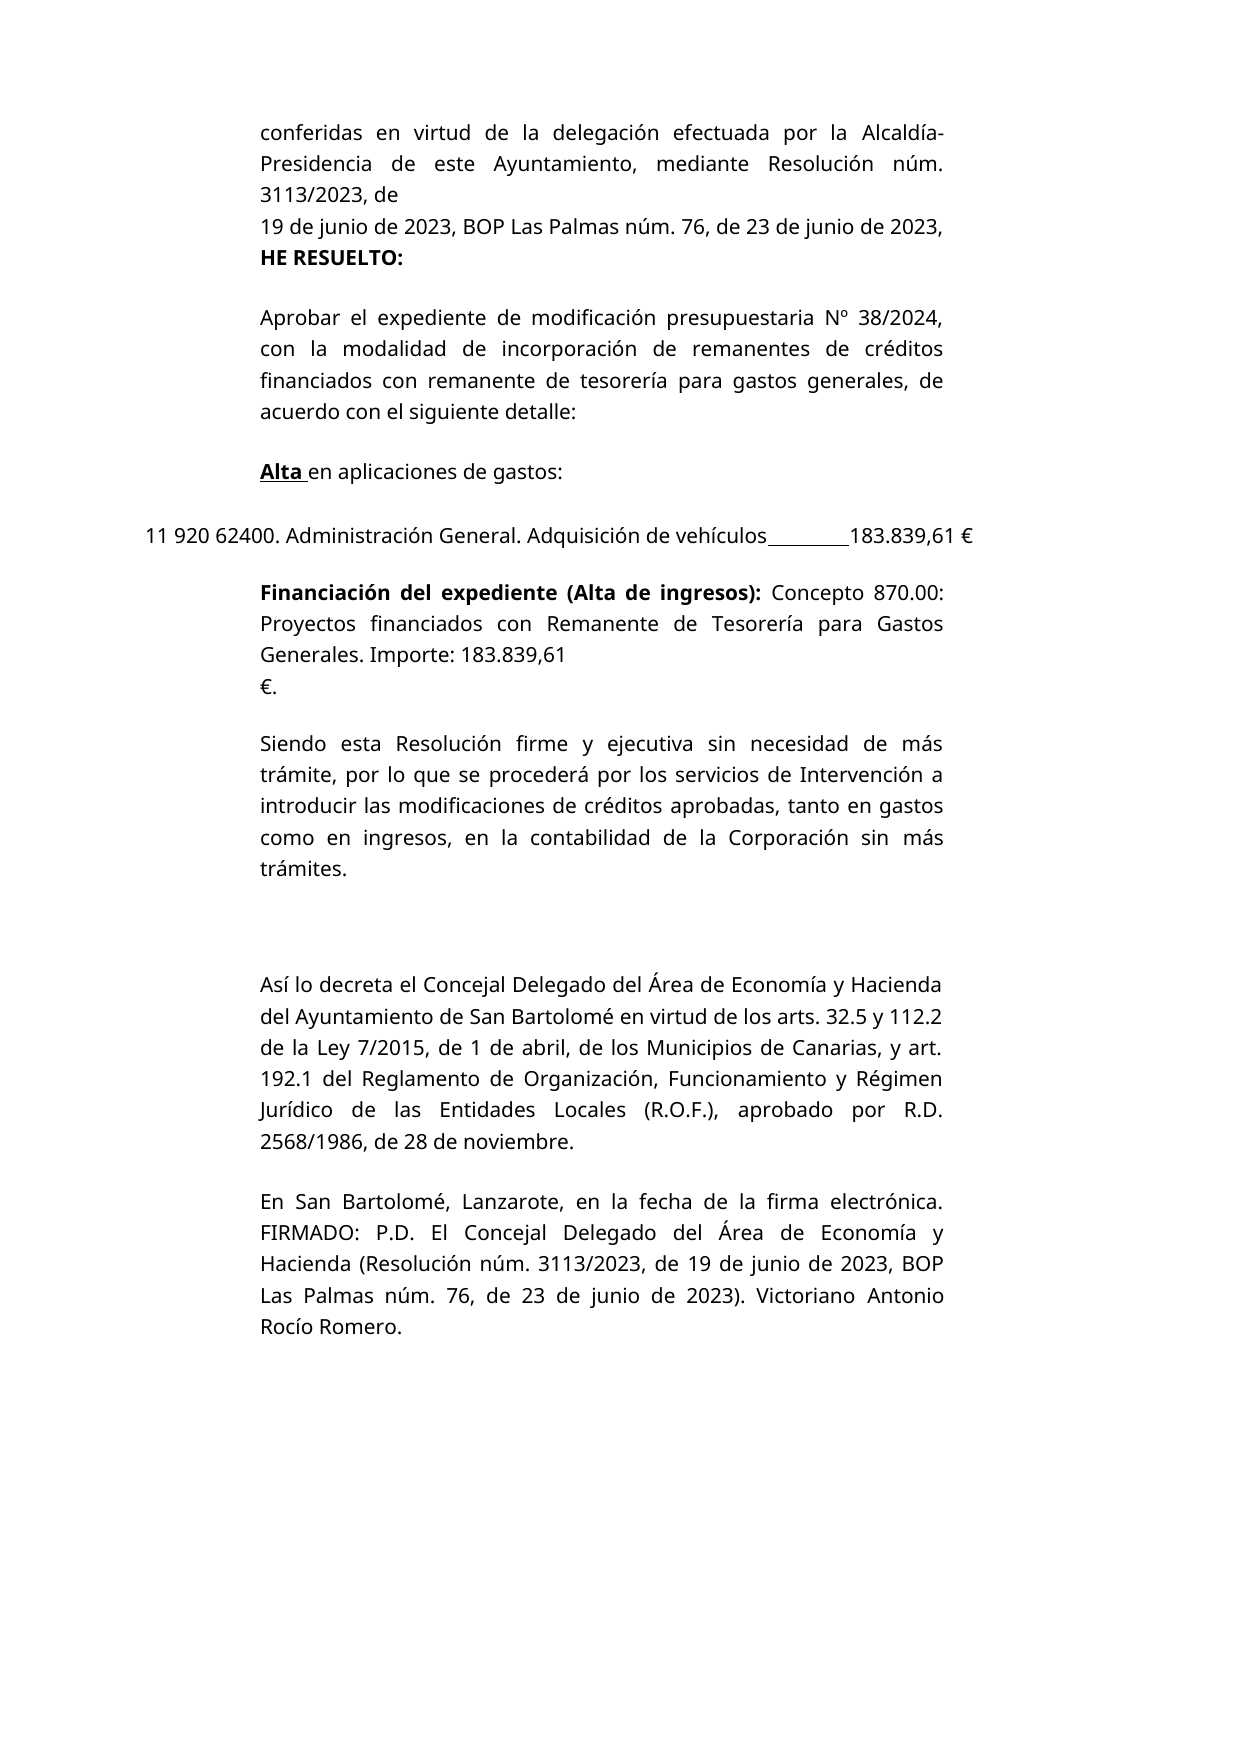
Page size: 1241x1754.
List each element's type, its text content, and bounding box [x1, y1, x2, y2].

text En San Bartolomé, Lanzarote, en la fecha de la firma electrónica. FIRMADO: P.D. El Concejal Delegado del Área de Economía y Hacienda (Resolución núm. 3113/2023, de 19 de junio de 2023, BOP Las Palmas núm. 76, de 23 de junio de 2023). Victoriano Antonio Rocío Romero. [260, 1187, 944, 1340]
text Financiación del expediente (Alta de ingresos): Concepto 870.00: Proyectos financiados con Remanente de Tesorería para Gastos Generales. Importe: 183.839,61 [260, 578, 944, 669]
text 19 de junio de 2023, BOP Las Palmas núm. 76, de 23 de junio de 2023, HE RESUELTO: [260, 212, 944, 272]
text Aprobar el expediente de modificación presupuestaria Nº 38/2024, con la modalidad de incorporación de remanentes de créditos financiados con remanente de tesorería para gastos generales, de acuerdo con el siguiente detalle: [260, 303, 943, 425]
text Alta en aplicaciones de gastos: [260, 457, 1122, 485]
text Así lo decreta el Concejal Delegado del Área de Economía y Hacienda del Ayuntamiento de San Bartolomé en virtud de los arts. 32.5 y 112.2 de la Ley 7/2015, de 1 de abril, de los Municipios de Canarias, y art. 192.1 del Reglamento de Organización, Funcionamiento y Régimen Jurídico de las Entidades Locales (R.O.F.), aprobado por R.D. 2568/1986, de 28 de noviembre. [260, 971, 943, 1155]
text €. [260, 672, 1122, 700]
text 11 920 62400. Administración General. Adquisición de vehículos 183.839,61 € [118, 521, 1122, 550]
text Siendo esta Resolución firme y ejecutiva sin necesidad de más trámite, por lo que se procederá por los servicios de Intervención a introducir las modificaciones de créditos aprobadas, tanto en gastos como en ingresos, en la contabilidad de la Corporación sin más trámites. [260, 729, 944, 883]
text conferidas en virtud de la delegación efectuada por la Alcaldía-Presidencia de este Ayuntamiento, mediante Resolución núm. 3113/2023, de [260, 118, 944, 209]
